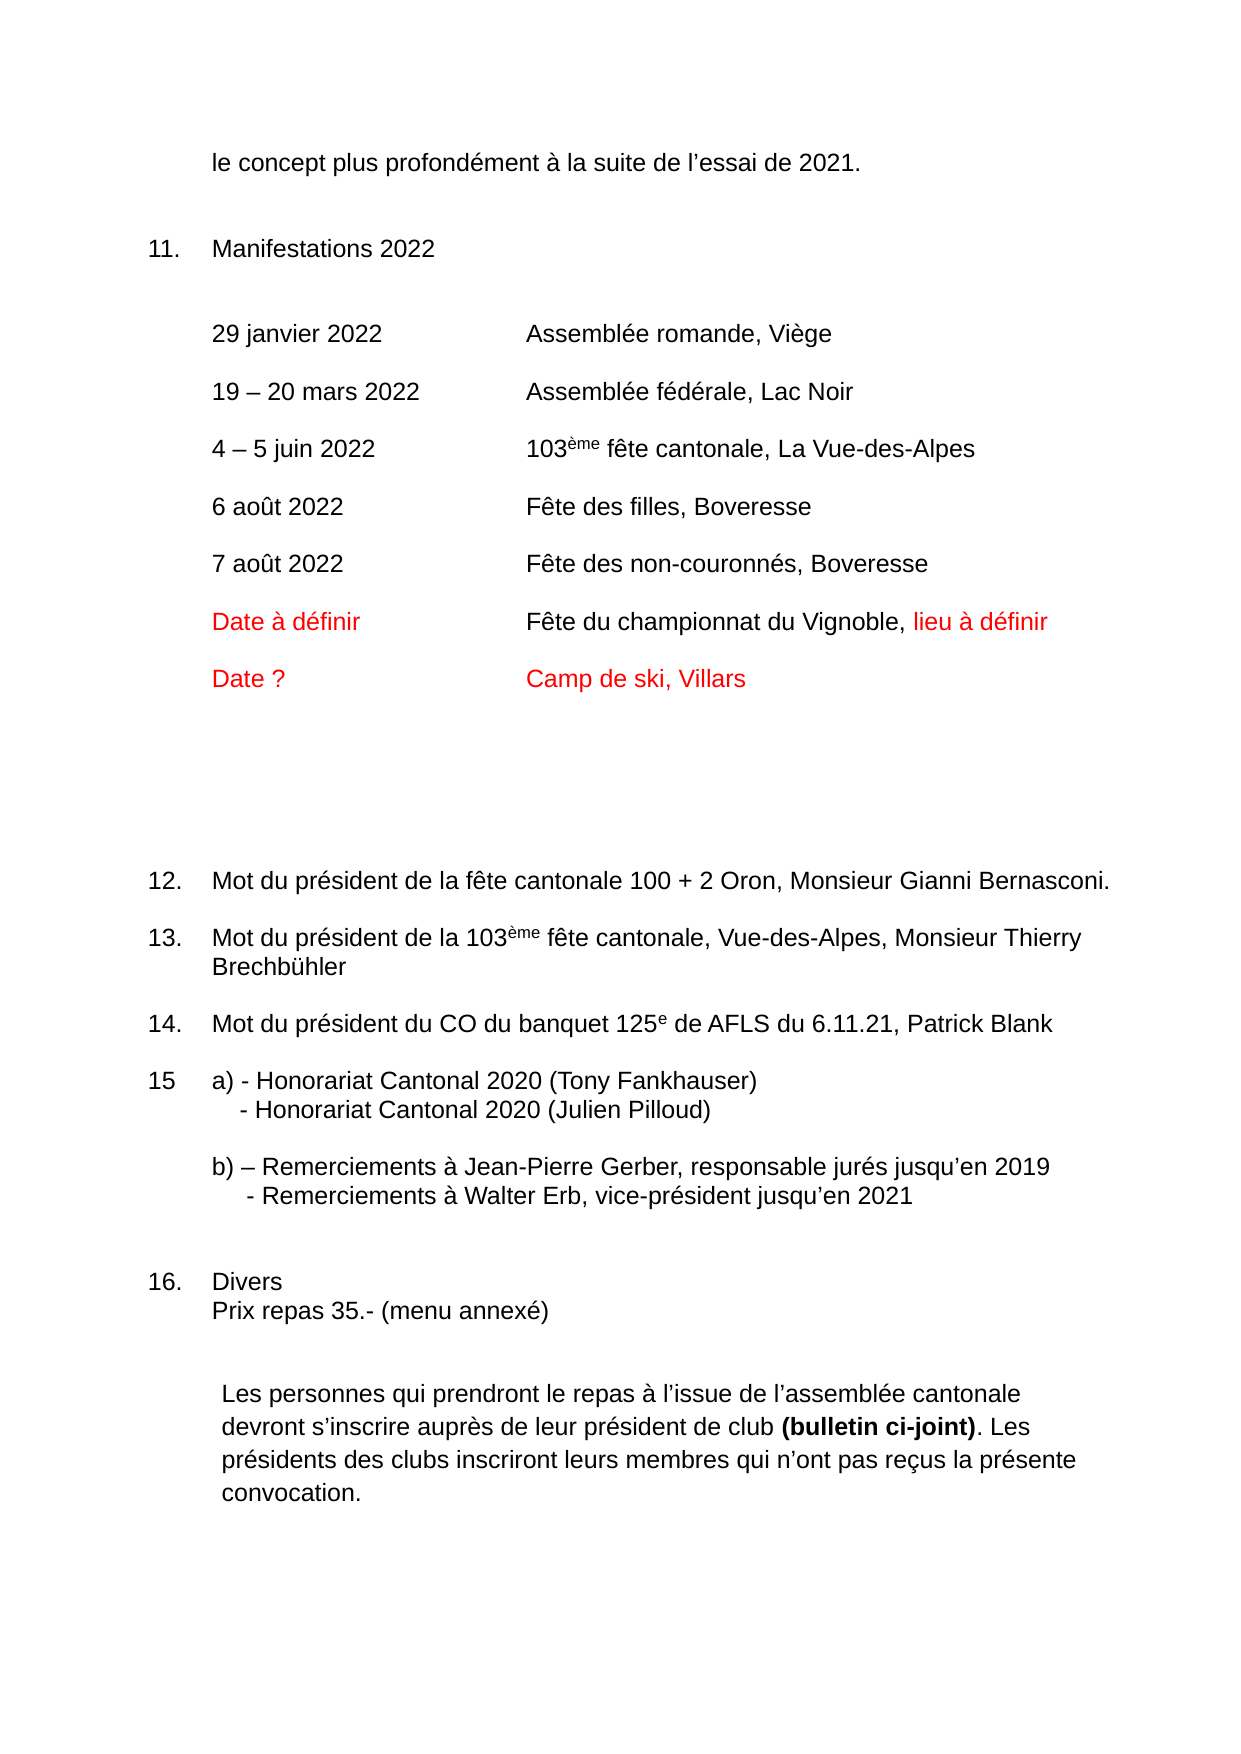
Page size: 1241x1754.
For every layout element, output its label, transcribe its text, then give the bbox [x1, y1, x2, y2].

table_cell Assemblée romande, Viège Assemblée fédérale, Lac Noir 103ème fête cantonale, La Vue-des-Alpes Fête des filles, Boveresse Fête des non-couronnés, Boveresse Fête du championnat du Vignoble, lieu à définir Camp de ski, Villars [515, 319, 1152, 722]
text Les personnes qui prendront le repas à l’issue de l’assemblée cantonale devront s’inscrire auprès de leur président de club (bulletin ci-joint). Les présidents des clubs inscriront leurs membres qui n’ont pas reçus la présente convocation. [221, 1379, 1093, 1507]
table_cell [136, 176, 200, 205]
table_cell [136, 779, 200, 808]
table_cell 16. [136, 1268, 200, 1325]
table_cell [200, 722, 514, 751]
table_cell [200, 779, 1152, 808]
table_cell Mot du président de la fête cantonale 100 + 2 Oron, Monsieur Gianni Bernasconi. Mot du président de la 103ème fête cantonale, Vue-des-Alpes, Monsieur Thierry Brechbühler Mot du président du CO du banquet 125e de AFLS du 6.11.21, Patrick Blank [200, 837, 1152, 1066]
table_cell [200, 205, 1152, 234]
table_cell [136, 205, 200, 234]
table_cell [200, 808, 1152, 837]
table_cell 12. 13. 14. [136, 837, 200, 1066]
table_cell [515, 722, 1152, 751]
table_cell [136, 808, 200, 837]
table_cell [200, 751, 514, 779]
table_cell [515, 751, 1152, 779]
table_cell Divers Prix repas 35.- (menu annexé) [200, 1268, 1152, 1325]
table_cell Manifestations 2022 [200, 234, 1152, 319]
table_cell 15 [136, 1066, 200, 1267]
table_cell [136, 148, 200, 176]
table_cell [136, 319, 200, 722]
table_cell [136, 751, 200, 779]
table_cell a) - Honorariat Cantonal 2020 (Tony Fankhauser) - Honorariat Cantonal 2020 (Julien Pilloud) b) – Remerciements à Jean-Pierre Gerber, responsable jurés jusqu’en 2019 - Remerciements à Walter Erb, vice-président jusqu’en 2021 [200, 1066, 1152, 1267]
table_cell [200, 176, 1152, 205]
table_cell [136, 722, 200, 751]
table_cell 11. [136, 234, 200, 319]
table_cell le concept plus profondément à la suite de l’essai de 2021. [200, 148, 1152, 176]
table_cell 29 janvier 2022 19 – 20 mars 2022 4 – 5 juin 2022 6 août 2022 7 août 2022 Date à définir Date ? [200, 319, 514, 722]
